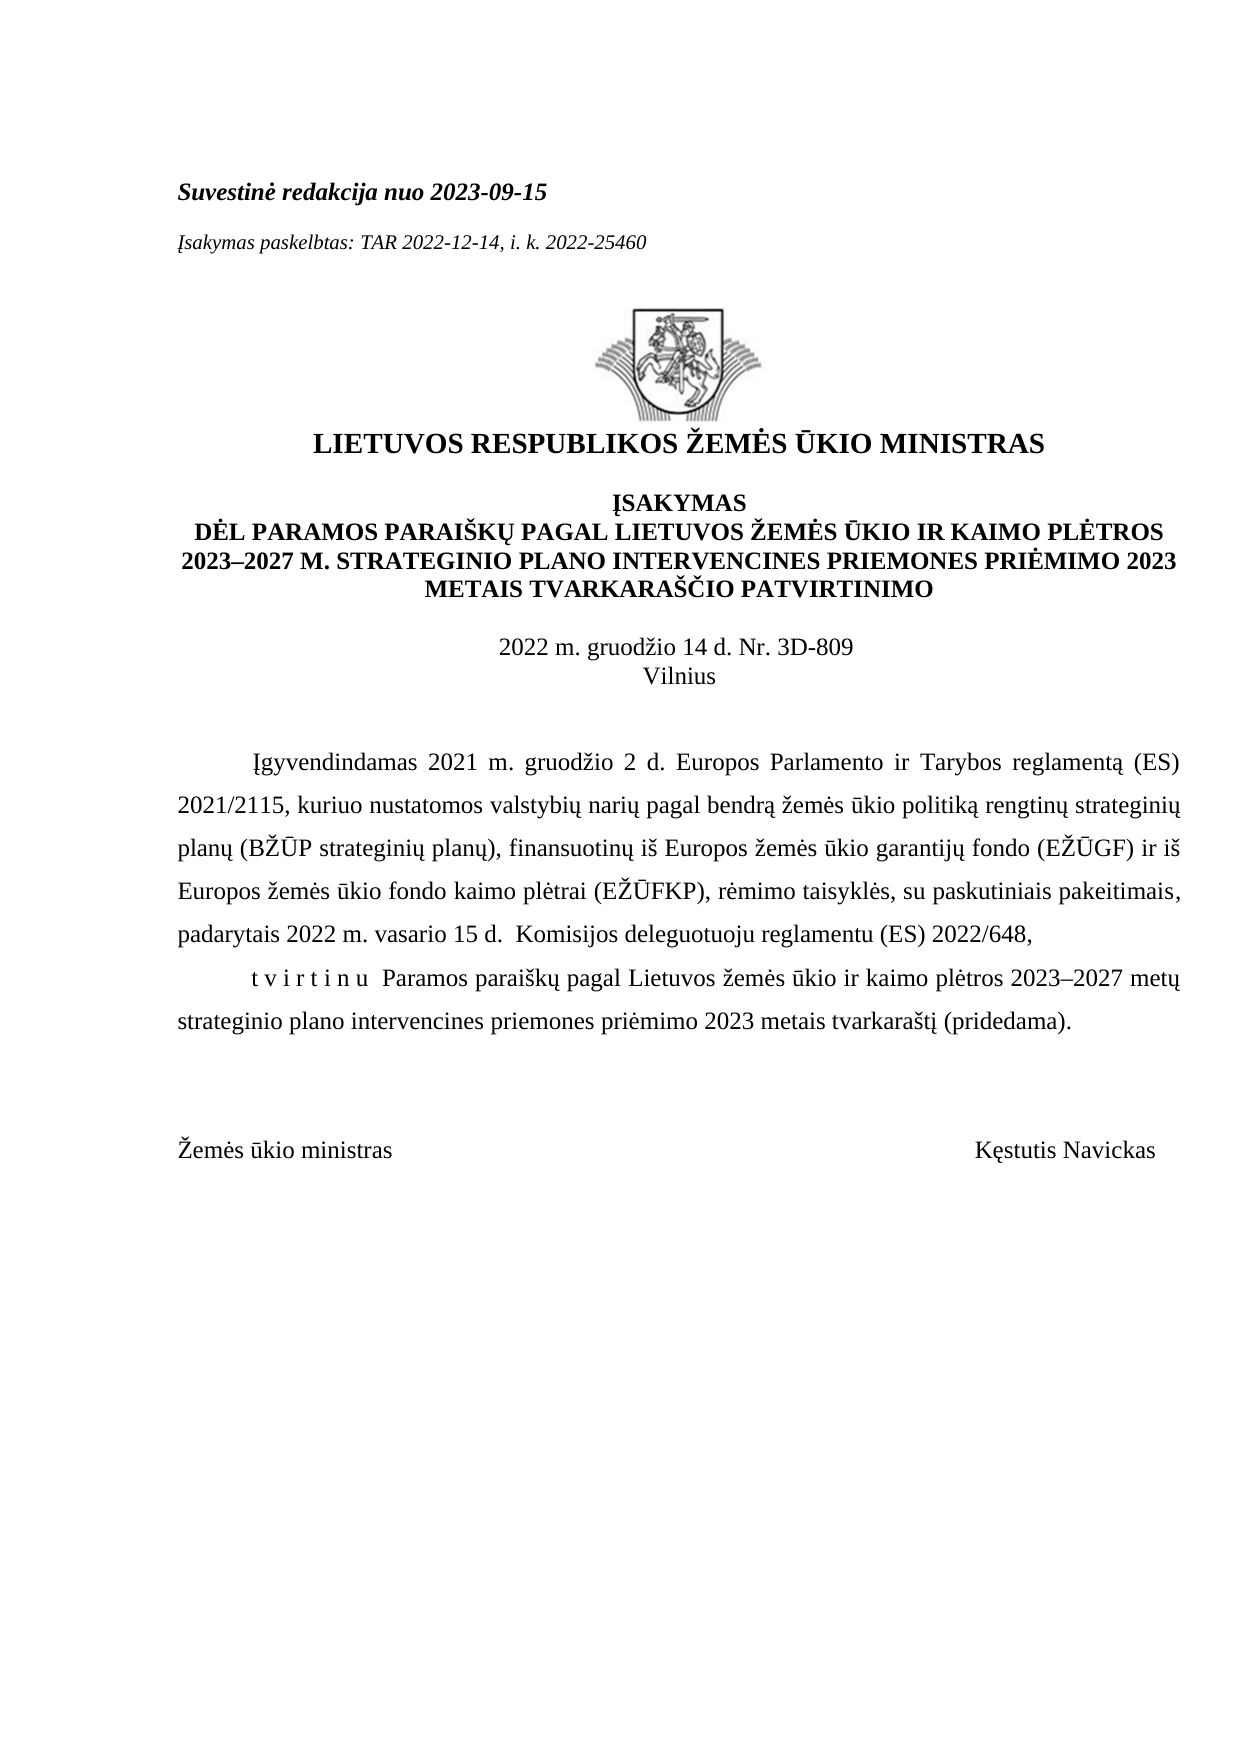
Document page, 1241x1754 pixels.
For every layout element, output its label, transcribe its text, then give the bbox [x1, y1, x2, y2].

text Įgyvendindamas 2021 m. gruodžio 2 d. Europos Parlamento ir Tarybos reglamentą (ES) 2021/2115, kuriuo nustatomos valstybių narių pagal bendrą žemės ūkio politiką rengtinų strateginių planų (BŽŪP strateginių planų), finansuotinų iš Europos žemės ūkio garantijų fondo (EŽŪGF) ir iš Europos žemės ūkio fondo kaimo plėtrai (EŽŪFKP), rėmimo taisyklės, su paskutiniais pakeitimais, padarytais 2022 m. vasario 15 d. Komisijos deleguotuoju reglamentu (ES) 2022/648, [177, 747, 1181, 948]
text LIETUVOS RESPUBLIKOS ŽEMĖS ŪKIO MINISTRAS [177, 426, 1181, 459]
text ĮSAKYMAS [177, 488, 1181, 517]
text Suvestinė redakcija nuo 2023-09-15 [177, 177, 1181, 206]
text Žemės ūkio ministras Kęstutis Navickas [177, 1135, 1181, 1164]
text Vilnius [177, 661, 1181, 689]
text tvirtinu Paramos paraiškų pagal Lietuvos žemės ūkio ir kaimo plėtros 2023–2027 metų strateginio plano intervencines priemones priėmimo 2023 metais tvarkaraštį (pridedama). [177, 963, 1181, 1034]
text 2022 m. gruodžio 14 d. Nr. 3D-809 [177, 632, 1181, 661]
text DĖL PARAMOS PARAIŠKŲ PAGAL LIETUVOS ŽEMĖS ŪKIO IR KAIMO PLĖTROS 2023–2027 M. STRATEGINIO PLANO INTERVENCINES PRIEMONES PRIĖMIMO 2023 METAIS TVARKARAŠČIO PATVIRTINIMO [177, 517, 1181, 603]
text Įsakymas paskelbtas: TAR 2022-12-14, i. k. 2022-25460 [177, 230, 1181, 254]
